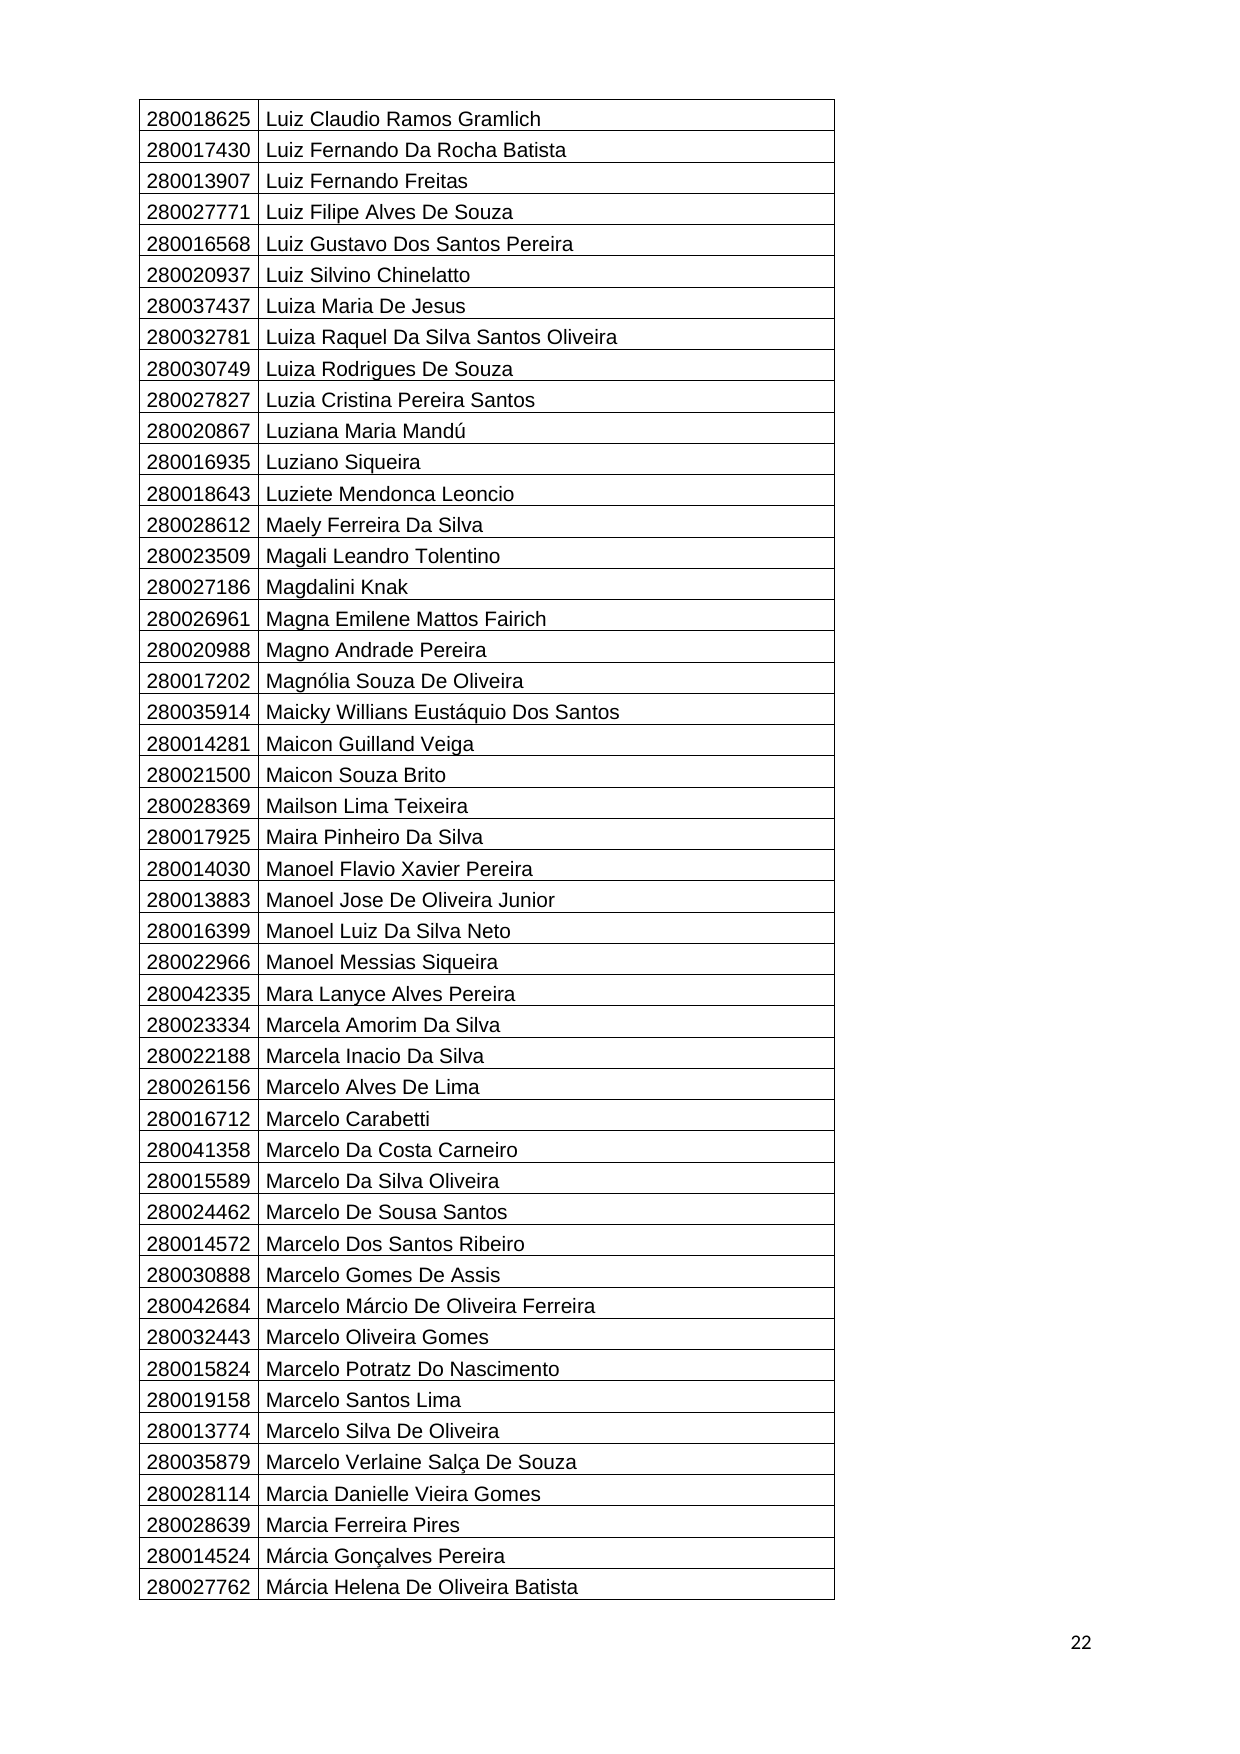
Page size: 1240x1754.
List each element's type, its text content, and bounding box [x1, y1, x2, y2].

table_cell Marcia Danielle Vieira Gomes [259, 1475, 834, 1505]
table_cell 280032781 [140, 319, 258, 349]
table_cell 280016712 [140, 1100, 258, 1130]
table_cell Márcia Gonçalves Pereira [259, 1538, 834, 1568]
table_cell 280020867 [140, 413, 258, 443]
table_cell 280015824 [140, 1350, 258, 1380]
table_cell 280013774 [140, 1413, 258, 1443]
table_cell 280017430 [140, 131, 258, 162]
table_cell Marcelo Verlaine Salça De Souza [259, 1444, 834, 1474]
table_cell 280021500 [140, 756, 258, 787]
table_cell Maely Ferreira Da Silva [259, 506, 834, 537]
table_cell 280017925 [140, 819, 258, 849]
table_cell 280014281 [140, 725, 258, 755]
table_cell Marcelo Dos Santos Ribeiro [259, 1225, 834, 1255]
table_cell 280017202 [140, 663, 258, 693]
table_cell 280015589 [140, 1163, 258, 1193]
table_cell Marcia Ferreira Pires [259, 1506, 834, 1537]
table_cell Marcelo Oliveira Gomes [259, 1319, 834, 1349]
table_cell Márcia Helena De Oliveira Batista [259, 1569, 834, 1599]
table_cell Luzia Cristina Pereira Santos [259, 381, 834, 412]
table_cell Marcelo Da Silva Oliveira [259, 1163, 834, 1193]
table_cell 280022188 [140, 1038, 258, 1068]
table_cell 280023509 [140, 538, 258, 568]
table_cell Luziano Siqueira [259, 444, 834, 474]
table_cell Marcelo Da Costa Carneiro [259, 1131, 834, 1162]
table_cell 280014572 [140, 1225, 258, 1255]
table_cell Marcelo Alves De Lima [259, 1069, 834, 1099]
table_cell 280027827 [140, 381, 258, 412]
table_cell 280027762 [140, 1569, 258, 1599]
table_cell 280028369 [140, 788, 258, 818]
table_cell 280028639 [140, 1506, 258, 1537]
table_cell Marcelo Carabetti [259, 1100, 834, 1130]
table_cell 280026156 [140, 1069, 258, 1099]
table_cell Luiz Silvino Chinelatto [259, 256, 834, 287]
table_cell Mailson Lima Teixeira [259, 788, 834, 818]
table_cell Magali Leandro Tolentino [259, 538, 834, 568]
table_cell 280042335 [140, 975, 258, 1005]
table_cell Marcelo De Sousa Santos [259, 1194, 834, 1224]
table_cell Maira Pinheiro Da Silva [259, 819, 834, 849]
table_cell Luziete Mendonca Leoncio [259, 475, 834, 505]
table_cell 280032443 [140, 1319, 258, 1349]
table_cell Marcelo Márcio De Oliveira Ferreira [259, 1288, 834, 1318]
table_cell 280028114 [140, 1475, 258, 1505]
table_cell Maicon Guilland Veiga [259, 725, 834, 755]
table_cell 280022966 [140, 944, 258, 974]
table_cell Maicon Souza Brito [259, 756, 834, 787]
table_cell 280035879 [140, 1444, 258, 1474]
table_cell 280018643 [140, 475, 258, 505]
table_cell 280016568 [140, 225, 258, 255]
table_cell Magno Andrade Pereira [259, 631, 834, 662]
table_cell 280019158 [140, 1381, 258, 1412]
table_cell 280014030 [140, 850, 258, 880]
table_cell Marcelo Potratz Do Nascimento [259, 1350, 834, 1380]
table_cell Luiz Claudio Ramos Gramlich [259, 100, 834, 130]
table_cell Luiz Gustavo Dos Santos Pereira [259, 225, 834, 255]
table_cell 280024462 [140, 1194, 258, 1224]
table_cell Marcelo Santos Lima [259, 1381, 834, 1412]
table_cell 280013907 [140, 163, 258, 193]
table_cell Luiz Fernando Da Rocha Batista [259, 131, 834, 162]
table_cell 280035914 [140, 694, 258, 724]
table_cell 280023334 [140, 1006, 258, 1037]
table_cell 280027186 [140, 569, 258, 599]
table_cell Mara Lanyce Alves Pereira [259, 975, 834, 1005]
table_cell 280037437 [140, 288, 258, 318]
table_cell 280014524 [140, 1538, 258, 1568]
table_cell Luziana Maria Mandú [259, 413, 834, 443]
table_cell 280030749 [140, 350, 258, 380]
table_cell 280016399 [140, 913, 258, 943]
table_cell 280027771 [140, 194, 258, 224]
table_cell 280026961 [140, 600, 258, 630]
table_cell 280028612 [140, 506, 258, 537]
table_cell Maicky Willians Eustáquio Dos Santos [259, 694, 834, 724]
table_cell Luiza Maria De Jesus [259, 288, 834, 318]
table_cell Luiza Rodrigues De Souza [259, 350, 834, 380]
table_cell 280041358 [140, 1131, 258, 1162]
table_cell Magna Emilene Mattos Fairich [259, 600, 834, 630]
table_cell Marcelo Silva De Oliveira [259, 1413, 834, 1443]
table_cell Magdalini Knak [259, 569, 834, 599]
table_cell 280020988 [140, 631, 258, 662]
table_cell 280013883 [140, 881, 258, 912]
table_cell Manoel Jose De Oliveira Junior [259, 881, 834, 912]
table_cell 280030888 [140, 1256, 258, 1287]
table_cell Luiz Fernando Freitas [259, 163, 834, 193]
table_cell 280042684 [140, 1288, 258, 1318]
table_cell Luiz Filipe Alves De Souza [259, 194, 834, 224]
table_cell Manoel Flavio Xavier Pereira [259, 850, 834, 880]
table_cell Manoel Messias Siqueira [259, 944, 834, 974]
table_cell Magnólia Souza De Oliveira [259, 663, 834, 693]
table_cell Marcela Amorim Da Silva [259, 1006, 834, 1037]
table_cell Luiza Raquel Da Silva Santos Oliveira [259, 319, 834, 349]
table_cell Manoel Luiz Da Silva Neto [259, 913, 834, 943]
table_cell Marcela Inacio Da Silva [259, 1038, 834, 1068]
table_cell 280020937 [140, 256, 258, 287]
table_cell 280018625 [140, 100, 258, 130]
table_cell Marcelo Gomes De Assis [259, 1256, 834, 1287]
table_cell 280016935 [140, 444, 258, 474]
